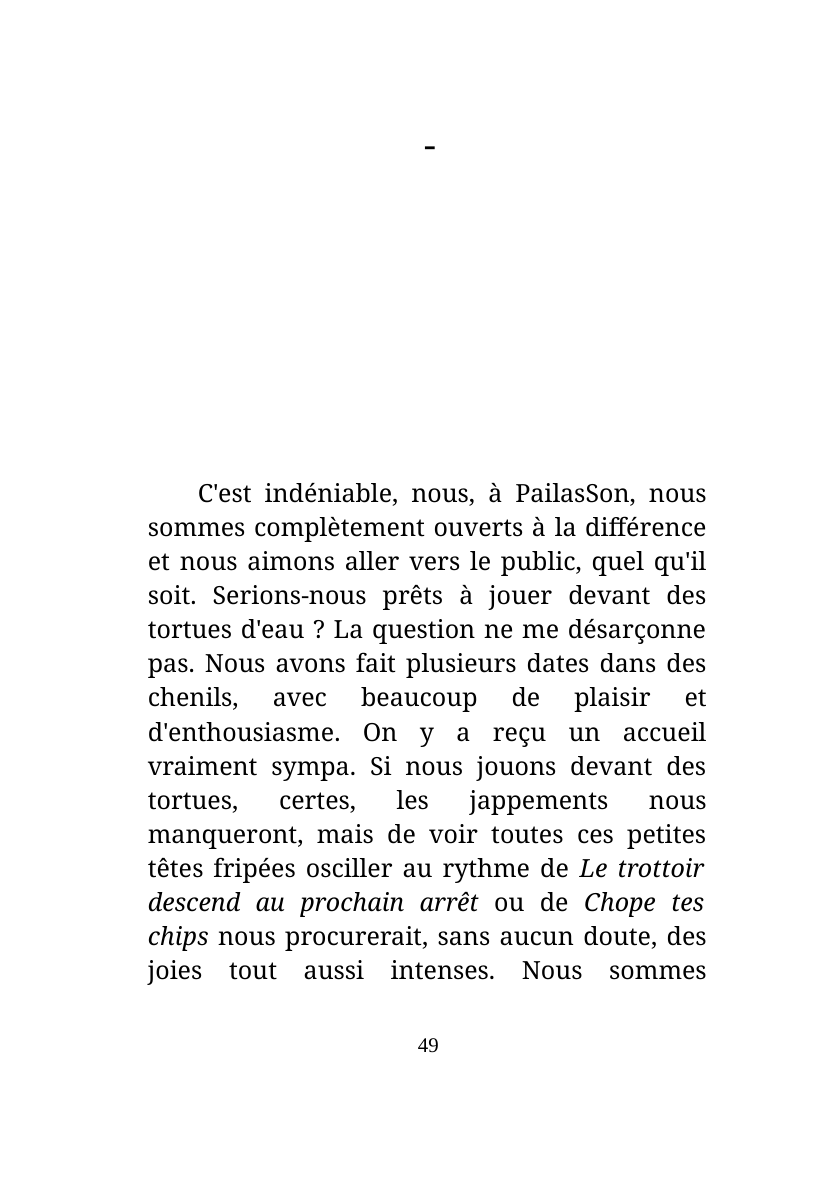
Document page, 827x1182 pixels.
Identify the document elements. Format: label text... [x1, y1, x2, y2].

text C'est indéniable, nous, à PailasSon, nous sommes complètement ouverts à la différence et nous aimons aller vers le public, quel qu'il soit. Serions‑nous prêts à jouer devant des tortues d'eau ? La question ne me désarçonne pas. Nous avons fait plusieurs dates dans des chenils, avec beaucoup de plaisir et d'enthousiasme. On y a reçu un accueil vraiment sympa. Si nous jouons devant des tortues, certes, les jappements nous manqueront, mais de voir toutes ces petites têtes fripées osciller au rythme de Le trottoir descend au prochain arrêt ou de Chope tes chips nous procurerait, sans aucun doute, des joies tout aussi intenses. Nous sommes [148, 476, 707, 987]
text - [151, 118, 709, 169]
